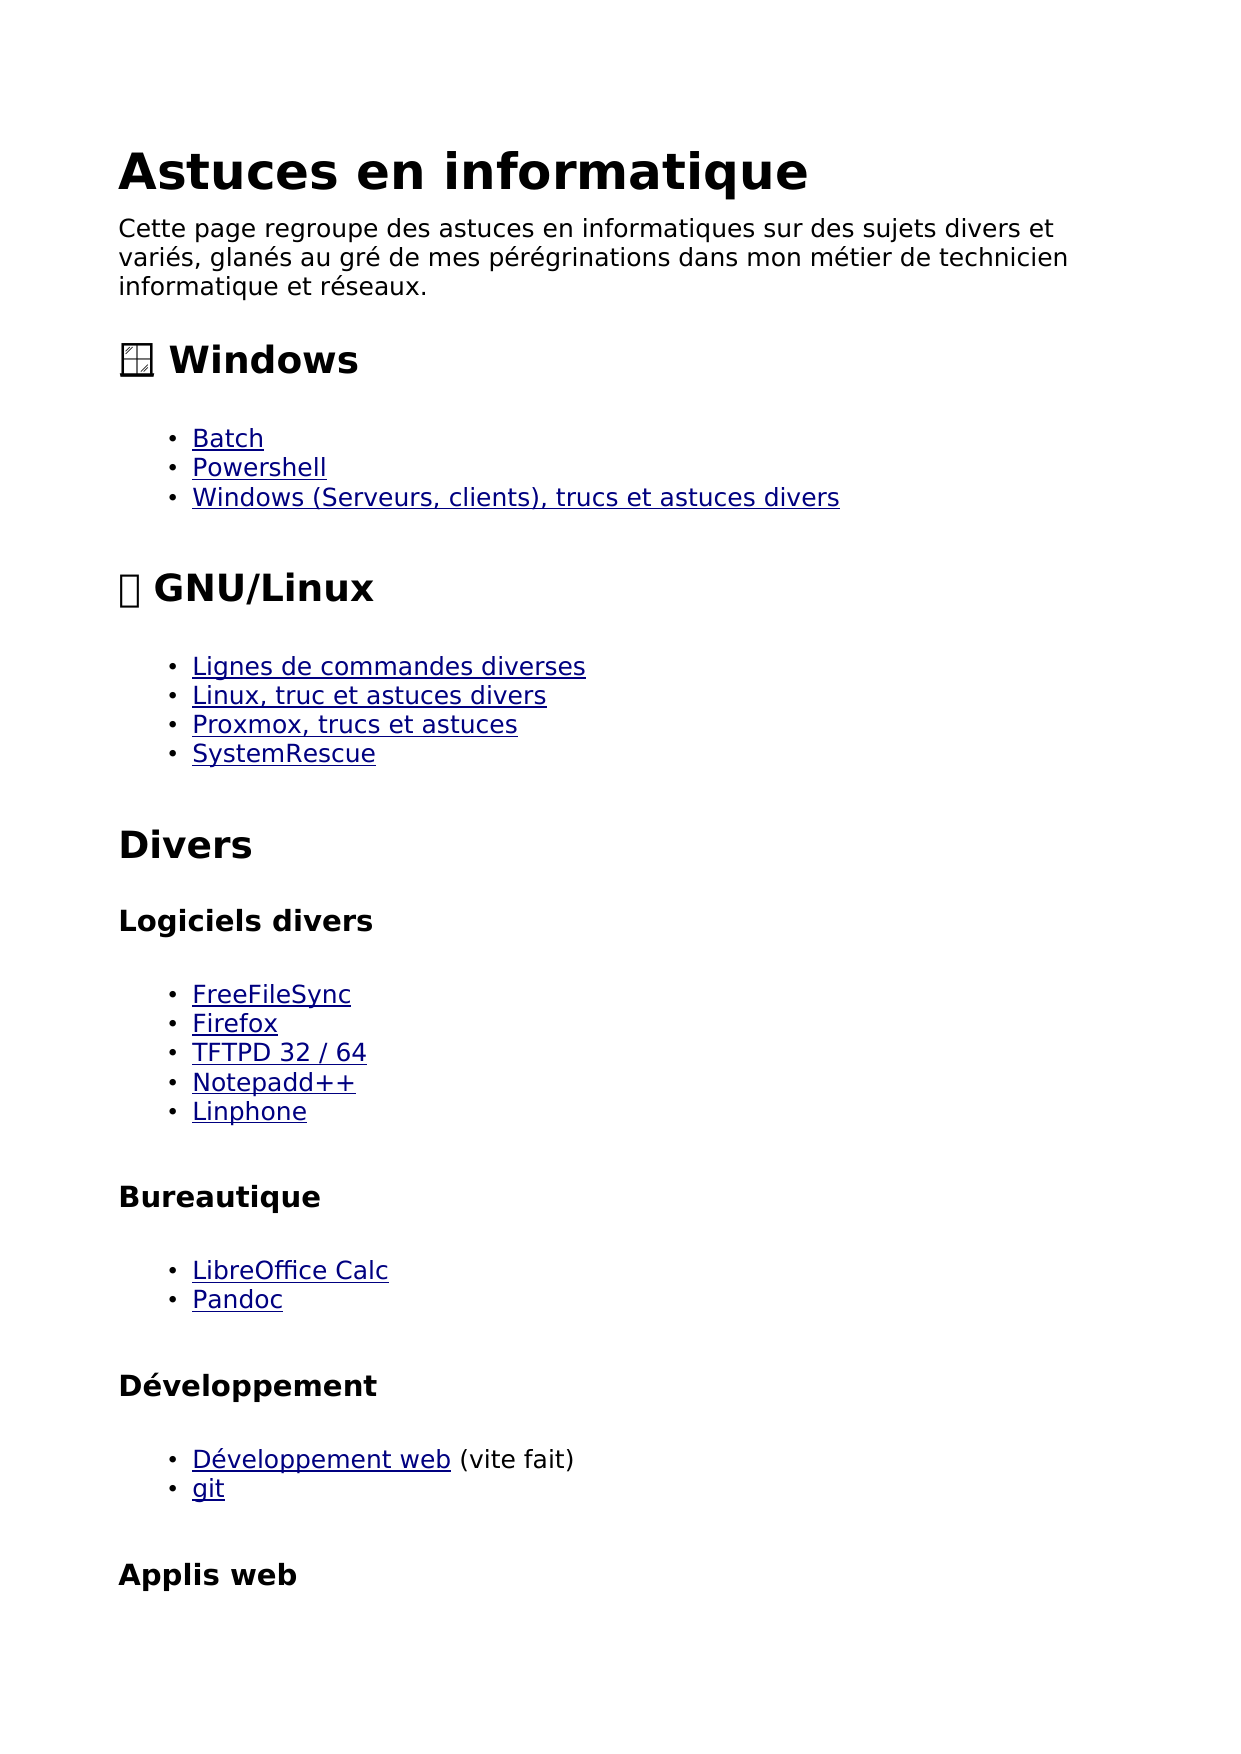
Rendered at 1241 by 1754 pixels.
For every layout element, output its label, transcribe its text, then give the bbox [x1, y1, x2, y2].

text Cette page regroupe des astuces en informatiques sur des sujets divers et variés, glanés au gré de mes pérégrinations dans mon métier de technicien informatique et réseaux. [118, 214, 1122, 301]
list Lignes de commandes diverses [177, 652, 1122, 681]
list git [177, 1474, 1122, 1504]
list Linphone [177, 1097, 1122, 1126]
list Pandoc [177, 1286, 1122, 1315]
subtitle 🪟 Windows [118, 339, 1122, 382]
list Développement web (vite fait) [177, 1445, 1122, 1474]
list Powershell [177, 454, 1122, 483]
list LibreOffice Calc [177, 1257, 1122, 1286]
list FreeFileSync [177, 980, 1122, 1009]
list Linux, truc et astuces divers [177, 681, 1122, 710]
subtitle Astuces en informatique [118, 143, 1122, 201]
list Proxmox, trucs et astuces [177, 710, 1122, 739]
list SystemRescue [177, 739, 1122, 769]
subtitle 🐧 GNU/Linux [118, 566, 1122, 610]
subtitle Bureautique [118, 1181, 1122, 1214]
subtitle Divers [118, 823, 1122, 867]
list TFTPD 32 / 64 [177, 1039, 1122, 1068]
list Windows (Serveurs, clients), trucs et astuces divers [177, 483, 1122, 512]
list Notepadd++ [177, 1068, 1122, 1097]
list Firefox [177, 1009, 1122, 1039]
list Batch [177, 424, 1122, 454]
subtitle Logiciels divers [118, 904, 1122, 938]
subtitle Développement [118, 1369, 1122, 1403]
subtitle Applis web [118, 1558, 1122, 1592]
